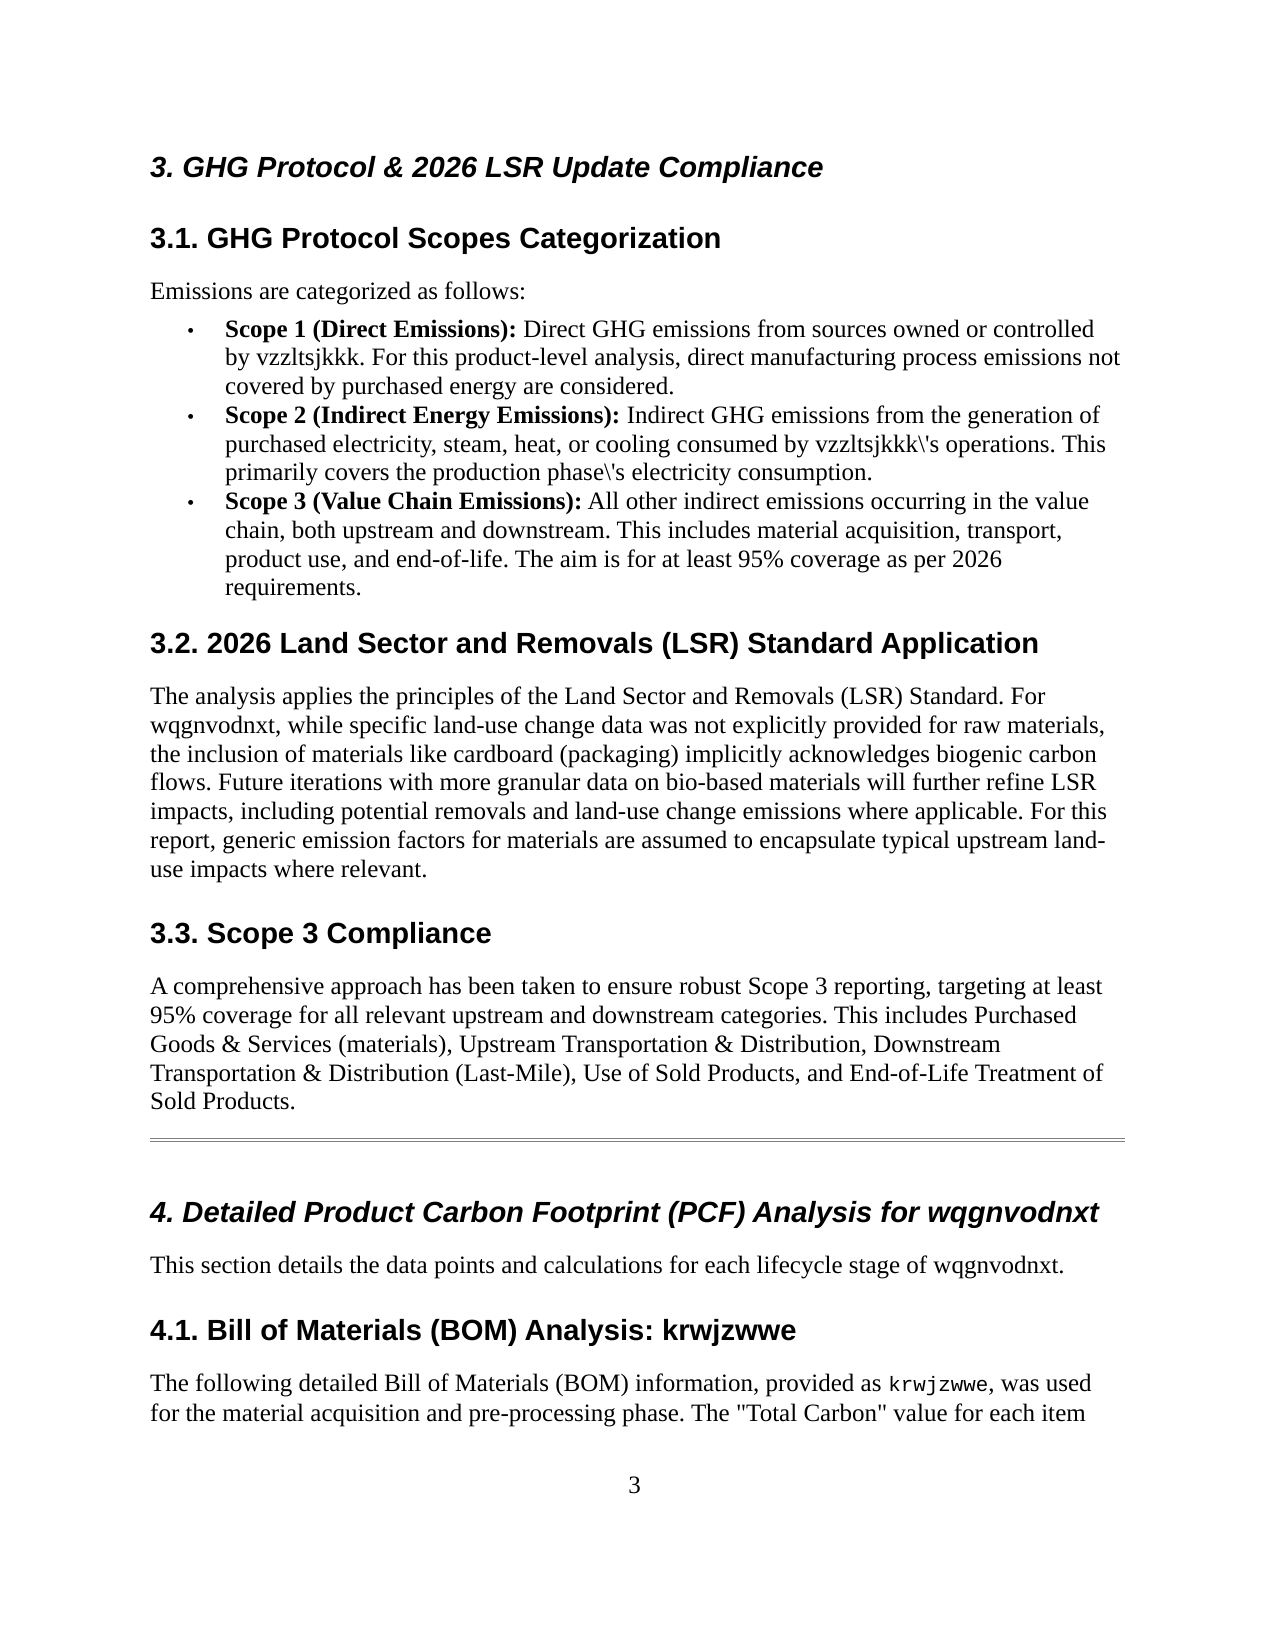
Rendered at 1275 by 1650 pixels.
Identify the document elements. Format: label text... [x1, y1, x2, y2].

list Scope 1 (Direct Emissions): Direct GHG emissions from sources owned or controlled by vzzltsjkkk. For this product-level analysis, direct manufacturing process emissions not covered by purchased energy are considered. [187, 314, 1125, 400]
subtitle 3.2. 2026 Land Sector and Removals (LSR) Standard Application [150, 626, 1125, 660]
text Emissions are categorized as follows: [150, 276, 1125, 305]
list Scope 2 (Indirect Energy Emissions): Indirect GHG emissions from the generation of purchased electricity, steam, heat, or cooling consumed by vzzltsjkkk\'s operations. This primarily covers the production phase\'s electricity consumption. [187, 400, 1125, 486]
subtitle 3.3. Scope 3 Compliance [150, 916, 1125, 950]
subtitle 4.1. Bill of Materials (BOM) Analysis: krwjzwwe [150, 1313, 1125, 1347]
text This section details the data points and calculations for each lifecycle stage of wqgnvodnxt. [150, 1250, 1125, 1279]
subtitle 3.1. GHG Protocol Scopes Categorization [150, 221, 1125, 254]
text The analysis applies the principles of the Land Sector and Removals (LSR) Standard. For wqgnvodnxt, while specific land-use change data was not explicitly provided for raw materials, the inclusion of materials like cardboard (packaging) implicitly acknowledges biogenic carbon flows. Future iterations with more granular data on bio-based materials will further refine LSR impacts, including potential removals and land-use change emissions where applicable. For this report, generic emission factors for materials are assumed to encapsulate typical upstream land-use impacts where relevant. [150, 681, 1125, 882]
subtitle 4. Detailed Product Carbon Footprint (PCF) Analysis for wqgnvodnxt [150, 1195, 1125, 1229]
subtitle 3. GHG Protocol & 2026 LSR Update Compliance [150, 150, 1125, 183]
text The following detailed Bill of Materials (BOM) information, provided as krwjzwwe, was used for the material acquisition and pre-processing phase. The "Total Carbon" value for each item [150, 1368, 1125, 1426]
list Scope 3 (Value Chain Emissions): All other indirect emissions occurring in the value chain, both upstream and downstream. This includes material acquisition, transport, product use, and end-of-life. The aim is for at least 95% coverage as per 2026 requirements. [187, 486, 1125, 601]
text A comprehensive approach has been taken to ensure robust Scope 3 reporting, targeting at least 95% coverage for all relevant upstream and downstream categories. This includes Purchased Goods & Services (materials), Upstream Transportation & Distribution, Downstream Transportation & Distribution (Last-Mile), Use of Sold Products, and End-of-Life Treatment of Sold Products. [150, 971, 1125, 1115]
